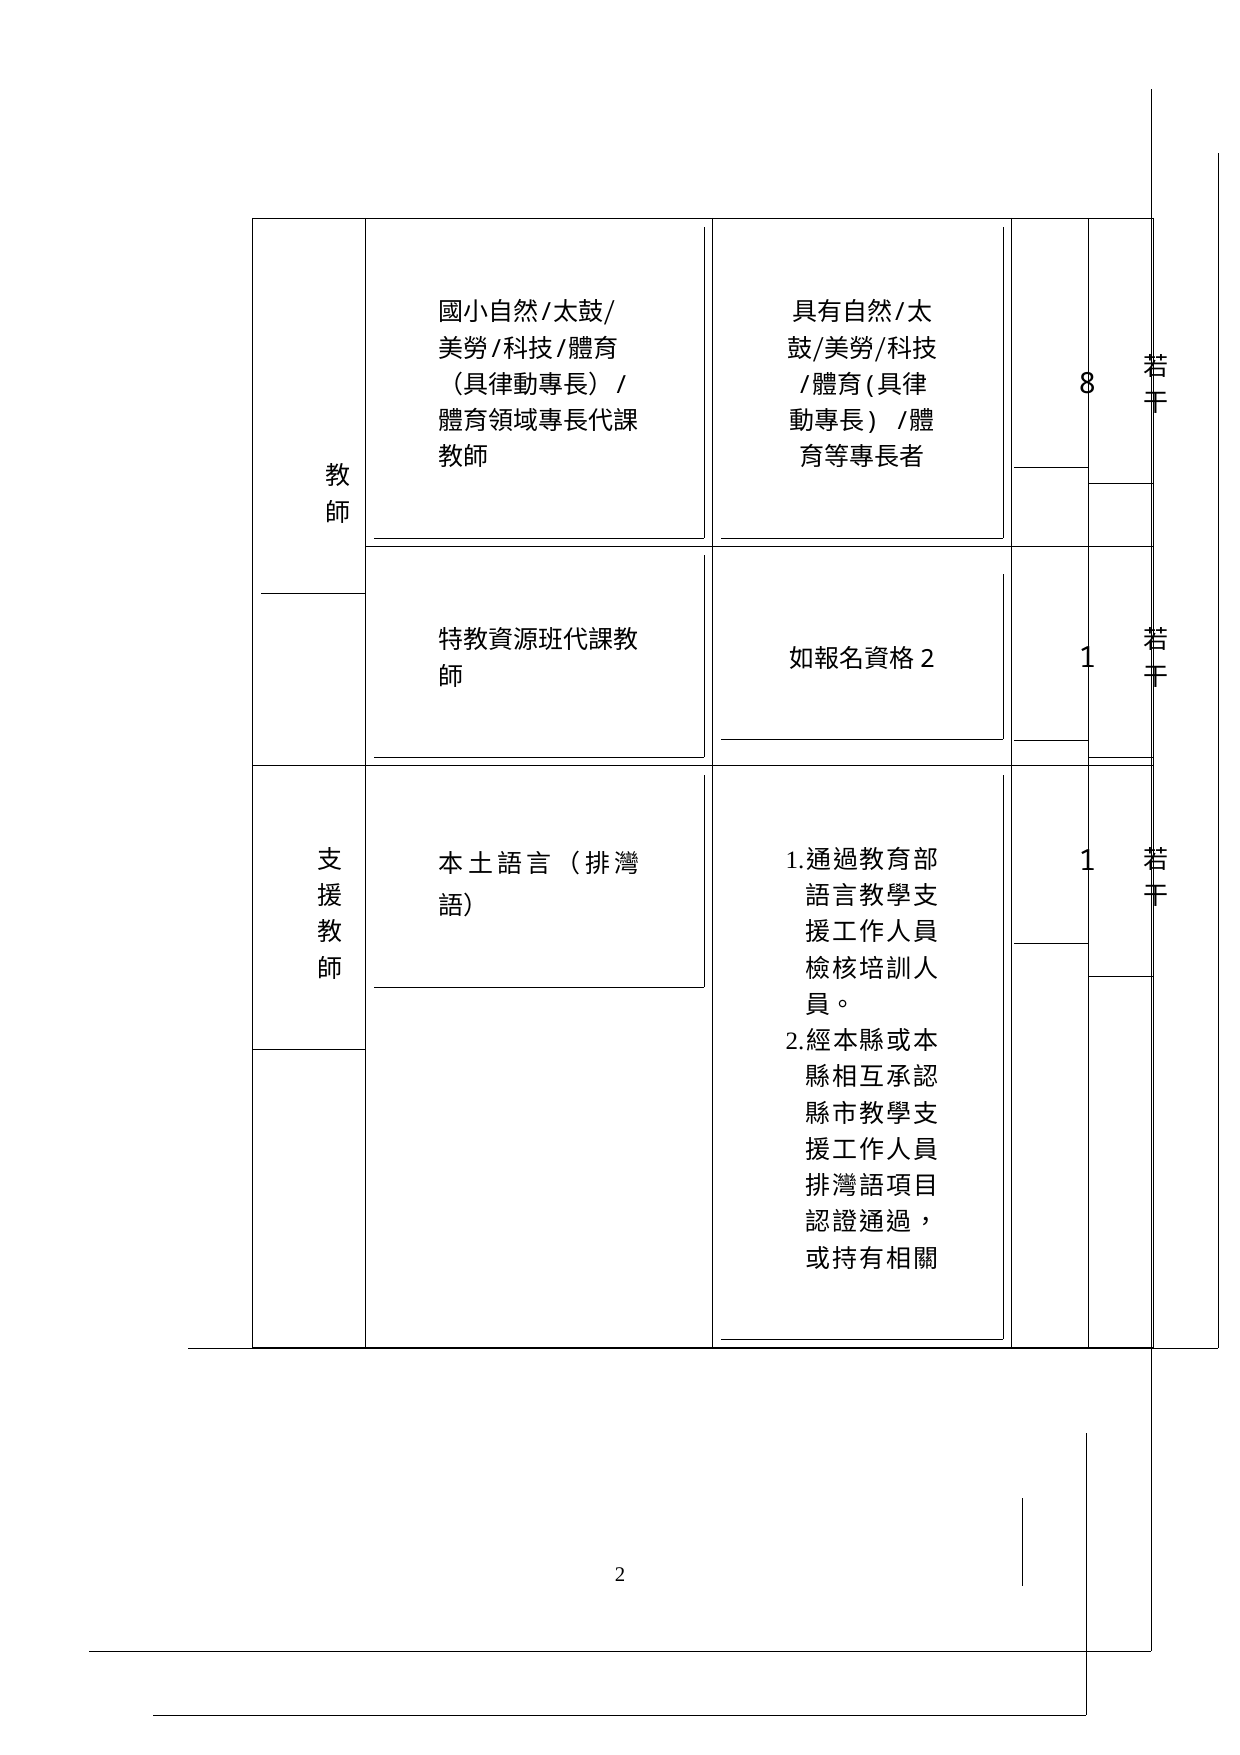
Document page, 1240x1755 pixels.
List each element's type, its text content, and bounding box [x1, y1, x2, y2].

table_cell 若干 [1089, 758, 1151, 765]
table_cell 1 [1012, 766, 1088, 1347]
table_cell 若干 [1089, 547, 1151, 757]
table_cell 具有自然/太鼓/美勞/科技/體育(具律動專長) /體育等專長者 [713, 219, 1011, 546]
table_cell 1.通過教育部語言教學支援工作人員檢核培訓人員。 2.經本縣或本縣相互承認縣市教學支援工作人員排灣語項目認證通過，或持有相關 [713, 766, 1011, 1347]
table_cell 1 [1012, 547, 1088, 765]
table_cell 8 [1012, 219, 1088, 546]
table_cell 本土語言（排灣語） [366, 766, 712, 1347]
table_cell 支援教師 [253, 766, 365, 1049]
table_cell 特教資源班代課教師 [366, 547, 712, 765]
table_cell 如報名資格2 [713, 547, 1011, 765]
table_cell [253, 1050, 365, 1347]
table_cell 若干 [1089, 484, 1151, 546]
table_cell 若干 [1089, 766, 1151, 976]
table_cell 若干 [1089, 219, 1151, 483]
table_cell 國小自然/太鼓/美勞/科技/體育（具律動專長）/體育領域專長代課教師 [366, 219, 712, 546]
table_cell 教師 [253, 219, 365, 765]
table_cell 若干 [1089, 977, 1151, 1347]
